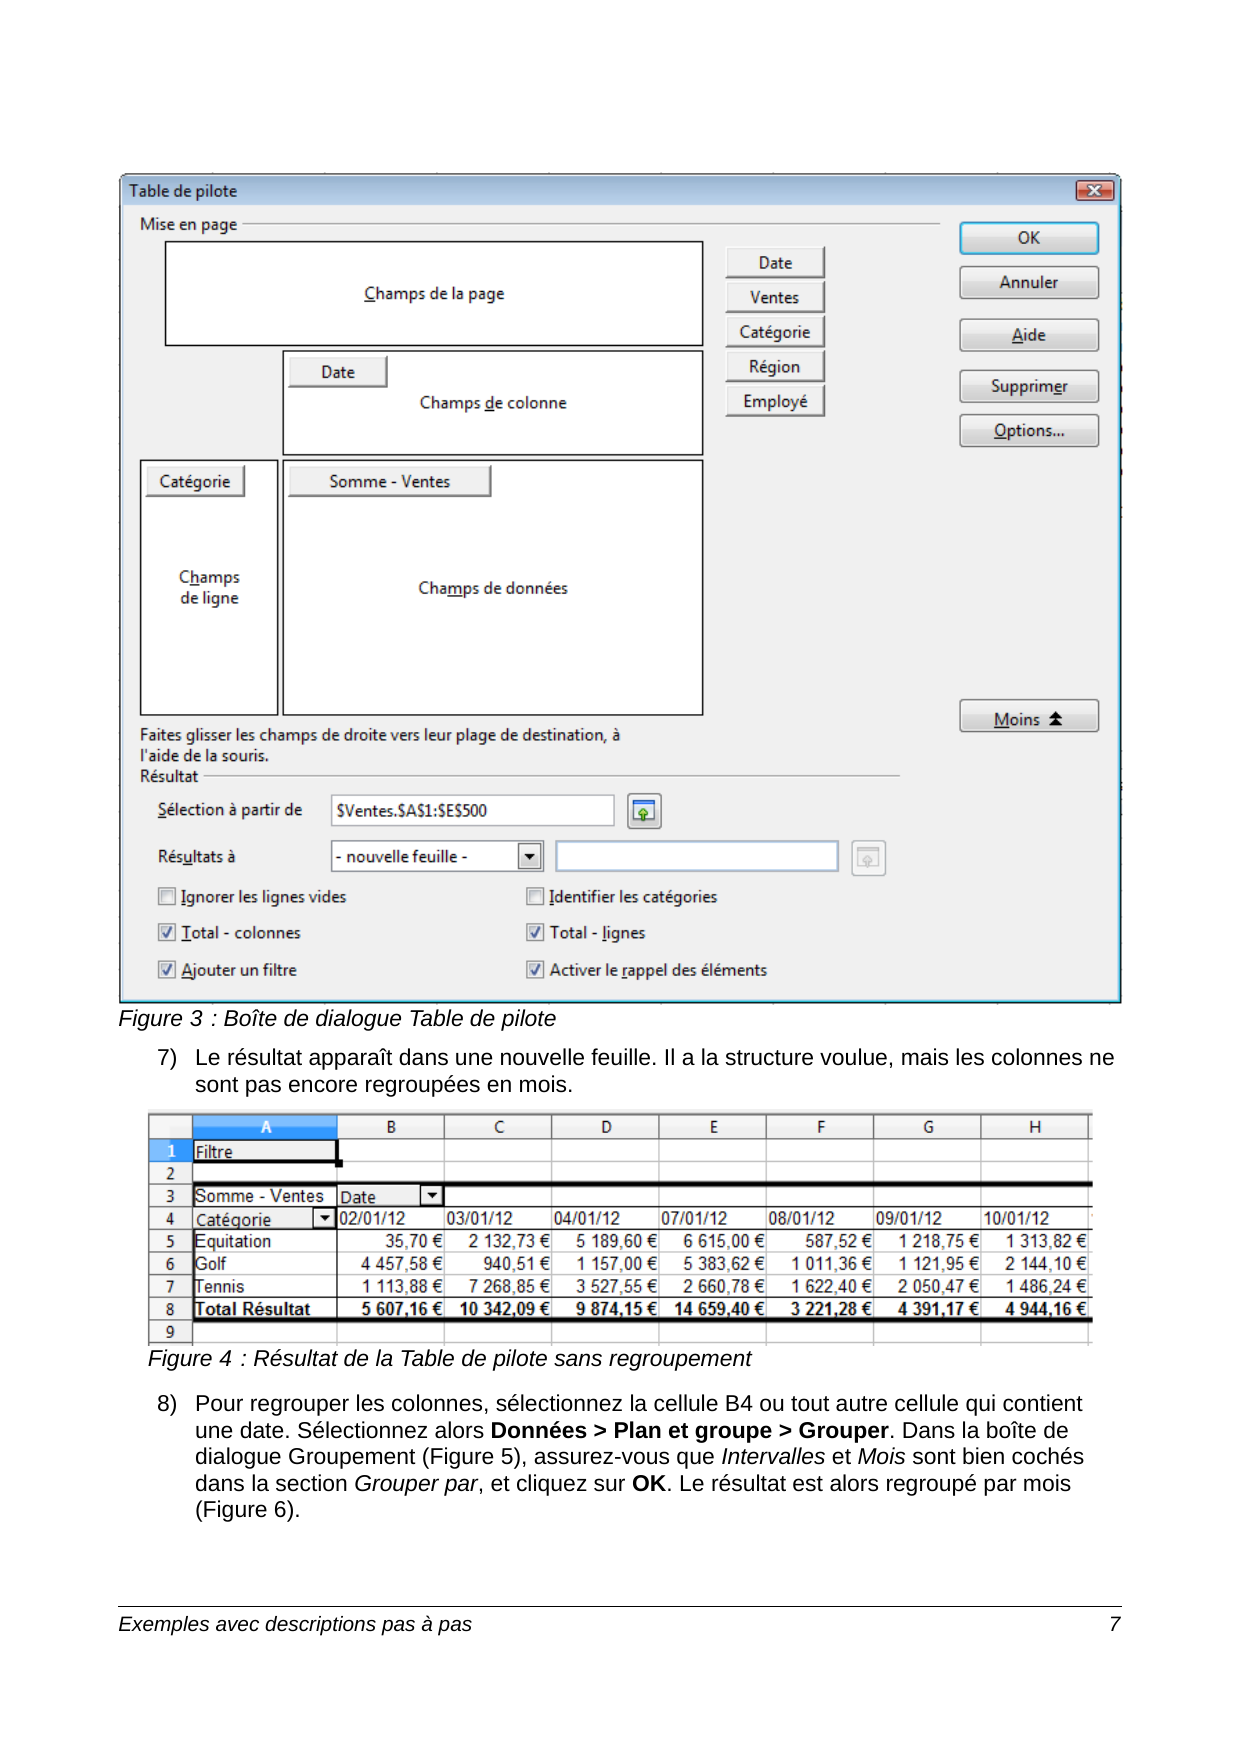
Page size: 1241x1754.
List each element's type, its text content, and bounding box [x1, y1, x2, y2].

list Le résultat apparaît dans une nouvelle feuille. Il a la structure voulue, mais les colonnes ne sont pas encore regroupées en mois. [177, 1044, 1122, 1097]
text Figure 3 : Boîte de dialogue Table de pilote [118, 1005, 1122, 1031]
text Figure 4 : Résultat de la Table de pilote sans regroupement [148, 1346, 1093, 1371]
list Pour regrouper les colonnes, sélectionnez la cellule B4 ou tout autre cellule qui contient une date. Sélectionnez alors Données > Plan et groupe > Grouper. Dans la boîte de dialogue Groupement (Figure 5), assurez-vous que Intervalles et Mois sont bien cochés dans la section Grouper par, et cliquez sur OK. Le résultat est alors regroupé par mois (Figure 6). [177, 1390, 1122, 1522]
picture [147, 1109, 1093, 1346]
picture [118, 172, 1123, 1005]
